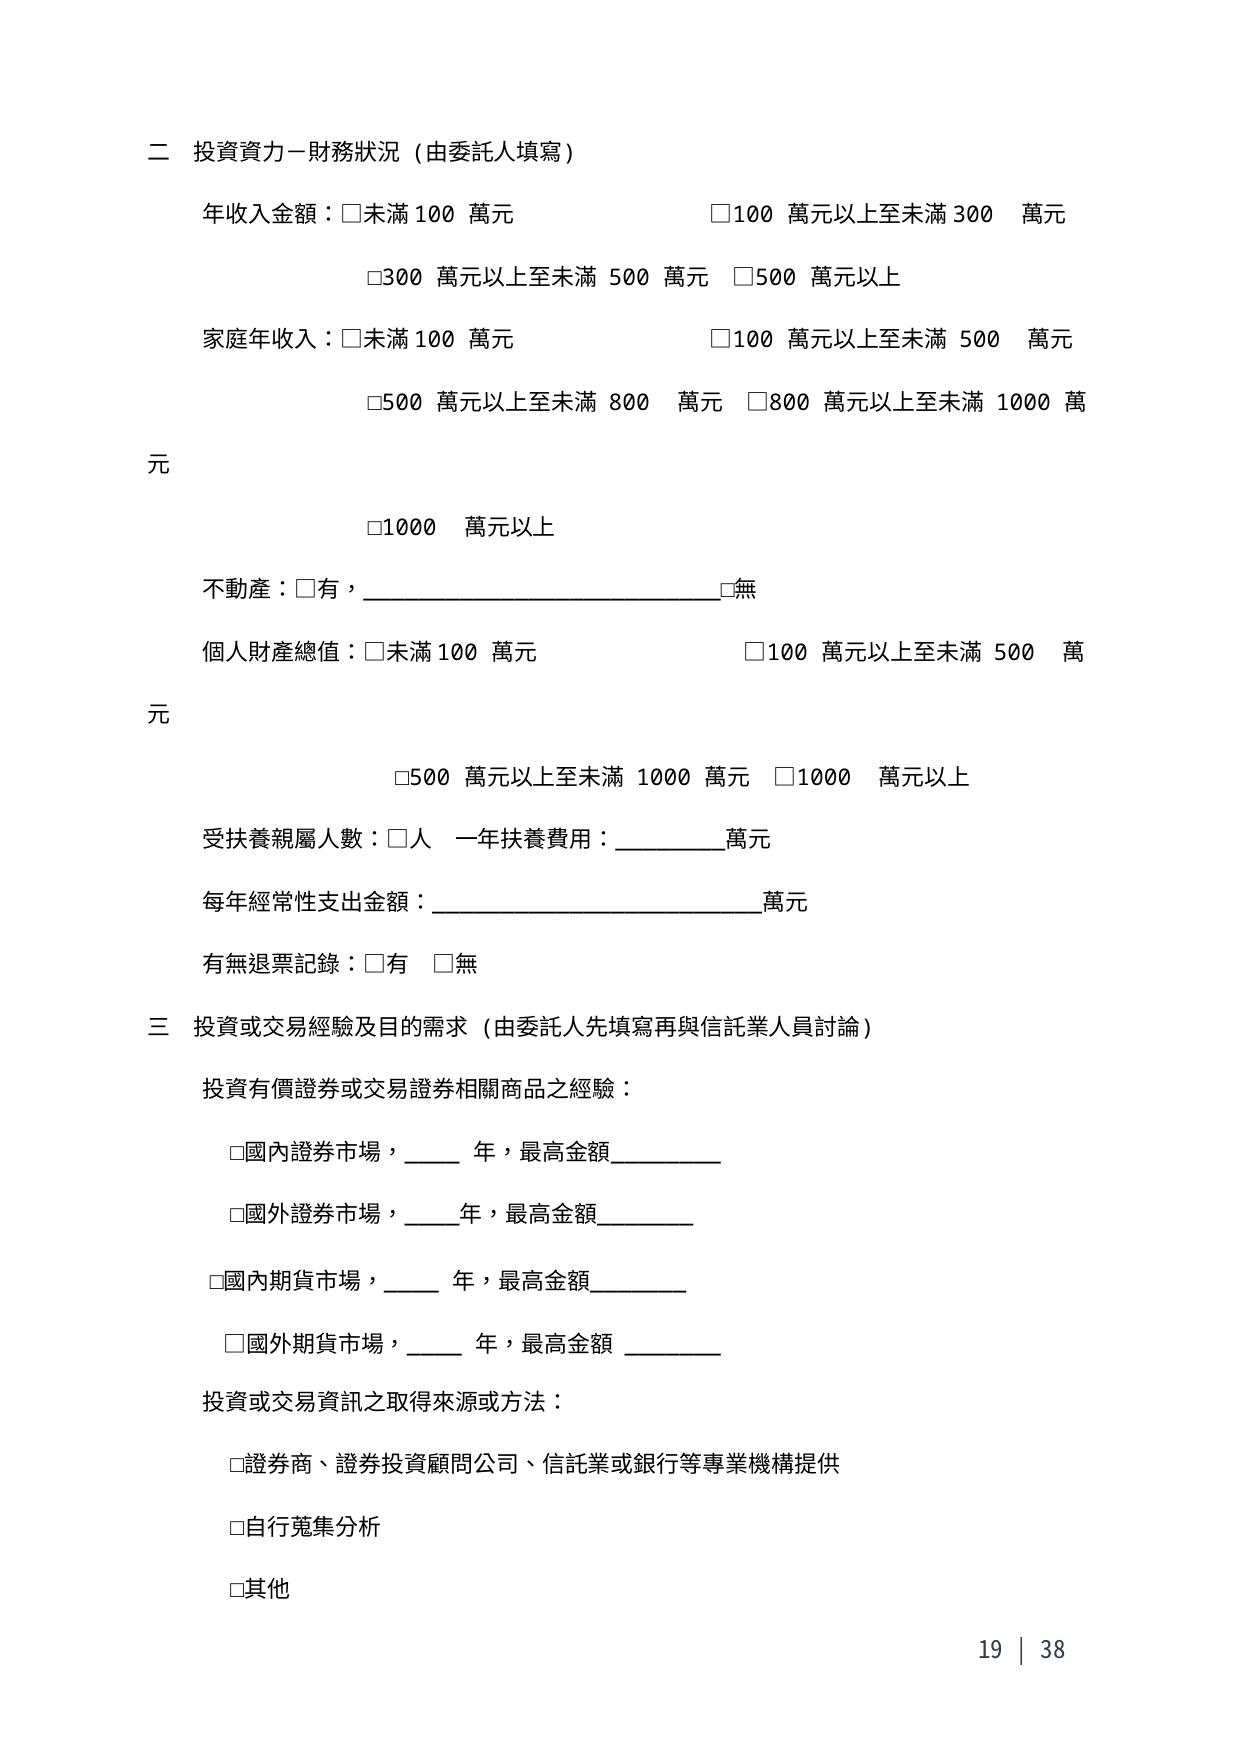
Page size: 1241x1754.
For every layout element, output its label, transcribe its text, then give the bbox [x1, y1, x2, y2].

text 受扶養親屬人數：□人 一年扶養費用：________萬元 [148, 796, 1092, 859]
text 三 投資或交易經驗及目的需求 (由委託人先填寫再與信託業人員討論) [148, 984, 1092, 1046]
text □1000 萬元以上 [148, 484, 1092, 546]
text 有無退票記錄：□有 □無 [148, 921, 1092, 984]
text 每年經常性支出金額：________________________萬元 [148, 859, 1092, 921]
text 投資有價證券或交易證券相關商品之經驗： [148, 1046, 1092, 1109]
text □300 萬元以上至未滿 500 萬元 □500 萬元以上 [148, 234, 1092, 296]
text 投資或交易資訊之取得來源或方法： [148, 1359, 1092, 1421]
text □自行蒐集分析 [148, 1484, 1092, 1546]
text 年收入金額：□未滿100 萬元 □100 萬元以上至未滿300 萬元 [148, 171, 1092, 234]
text □國內證券市場，____ 年，最高金額________ [148, 1109, 1092, 1171]
text □500 萬元以上至未滿 1000 萬元 □1000 萬元以上 [148, 734, 1092, 796]
text □國外證券市場，____年，最高金額_______ [148, 1171, 1092, 1234]
text □國內期貨市場，____ 年，最高金額_______ [209, 1234, 1092, 1296]
text □其他 [148, 1546, 1092, 1609]
text 家庭年收入：□未滿100 萬元 □100 萬元以上至未滿 500 萬元 [148, 296, 1092, 359]
text 二 投資資力－財務狀況 (由委託人填寫) [148, 109, 1092, 171]
text □證券商、證券投資顧問公司、信託業或銀行等專業機構提供 [148, 1421, 1092, 1484]
text □500 萬元以上至未滿 800 萬元 □800 萬元以上至未滿 1000 萬元 [148, 359, 1092, 484]
text □國外期貨市場，____ 年，最高金額 _______ [148, 1296, 1092, 1359]
text 不動產：□有，__________________________□無 [148, 546, 1092, 609]
text 個人財產總值：□未滿100 萬元 □100 萬元以上至未滿 500 萬元 [148, 609, 1092, 734]
